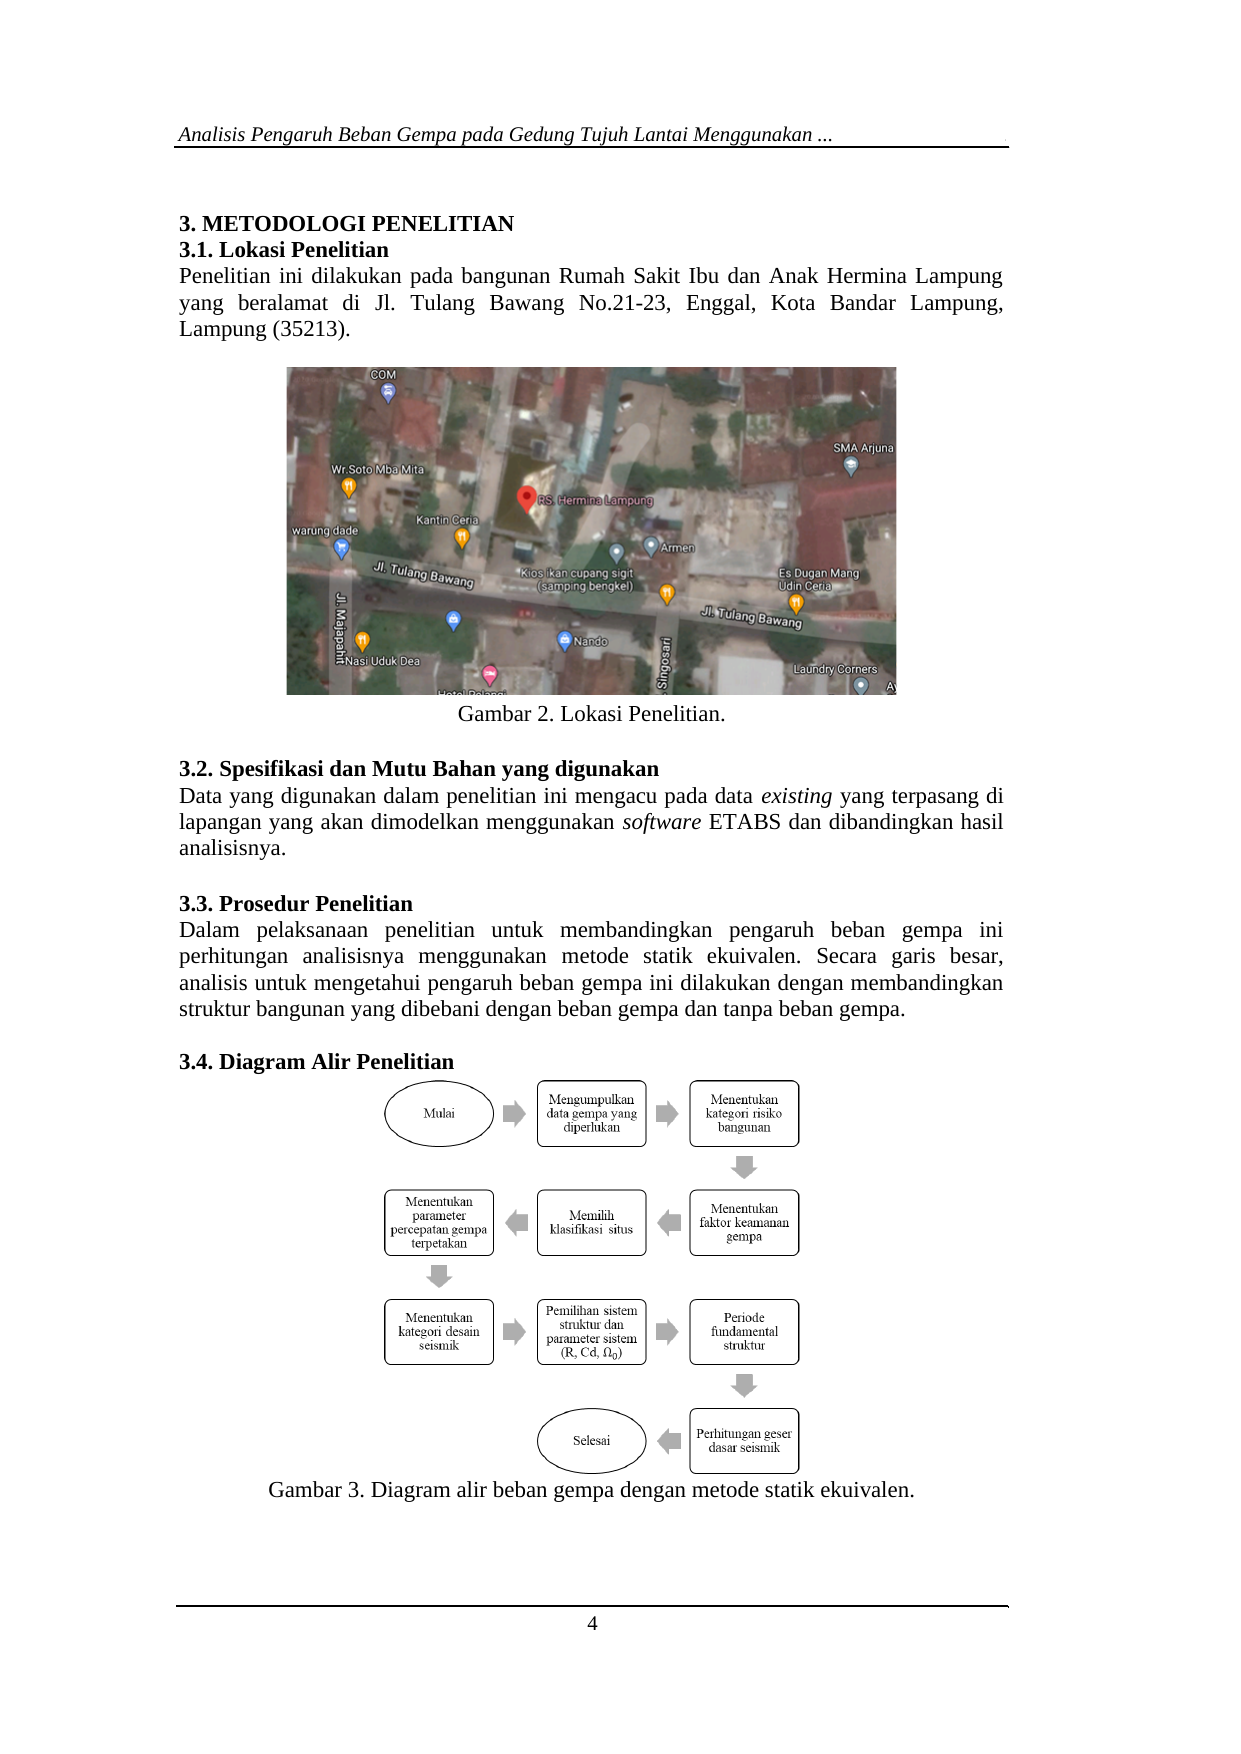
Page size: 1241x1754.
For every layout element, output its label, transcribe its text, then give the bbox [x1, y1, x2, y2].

text Gambar 2. Lokasi Penelitian. [179, 368, 1004, 727]
text 3.4. Diagram Alir Penelitian [179, 1048, 1004, 1074]
text Gambar 3. Diagram alir beban gempa dengan metode statik ekuivalen. [179, 1074, 1004, 1503]
text Penelitian ini dilakukan pada bangunan Rumah Sakit Ibu dan Anak Hermina Lampung yang beralamat di Jl. Tulang Bawang No.21-23, Enggal, Kota Bandar Lampung, Lampung (35213). [179, 262, 1004, 341]
text Dalam pelaksanaan penelitian untuk membandingkan pengaruh beban gempa ini perhitungan analisisnya menggunakan metode statik ekuivalen. Secara garis besar, analisis untuk mengetahui pengaruh beban gempa ini dilakukan dengan membandingkan struktur bangunan yang dibebani dengan beban gempa dan tanpa beban gempa. [179, 916, 1004, 1021]
picture [345, 1080, 838, 1474]
text Data yang digunakan dalam penelitian ini mengacu pada data existing yang terpasang di lapangan yang akan dimodelkan menggunakan software ETABS dan dibandingkan hasil analisisnya. [179, 782, 1004, 861]
list 3.3. Prosedur Penelitian [179, 889, 1004, 916]
list 3. METODOLOGI PENELITIAN [179, 209, 1004, 236]
text 3.1. Lokasi Penelitian [179, 236, 1004, 262]
list 3.2. Spesifikasi dan Mutu Bahan yang digunakan [179, 755, 1004, 782]
picture [286, 367, 897, 695]
